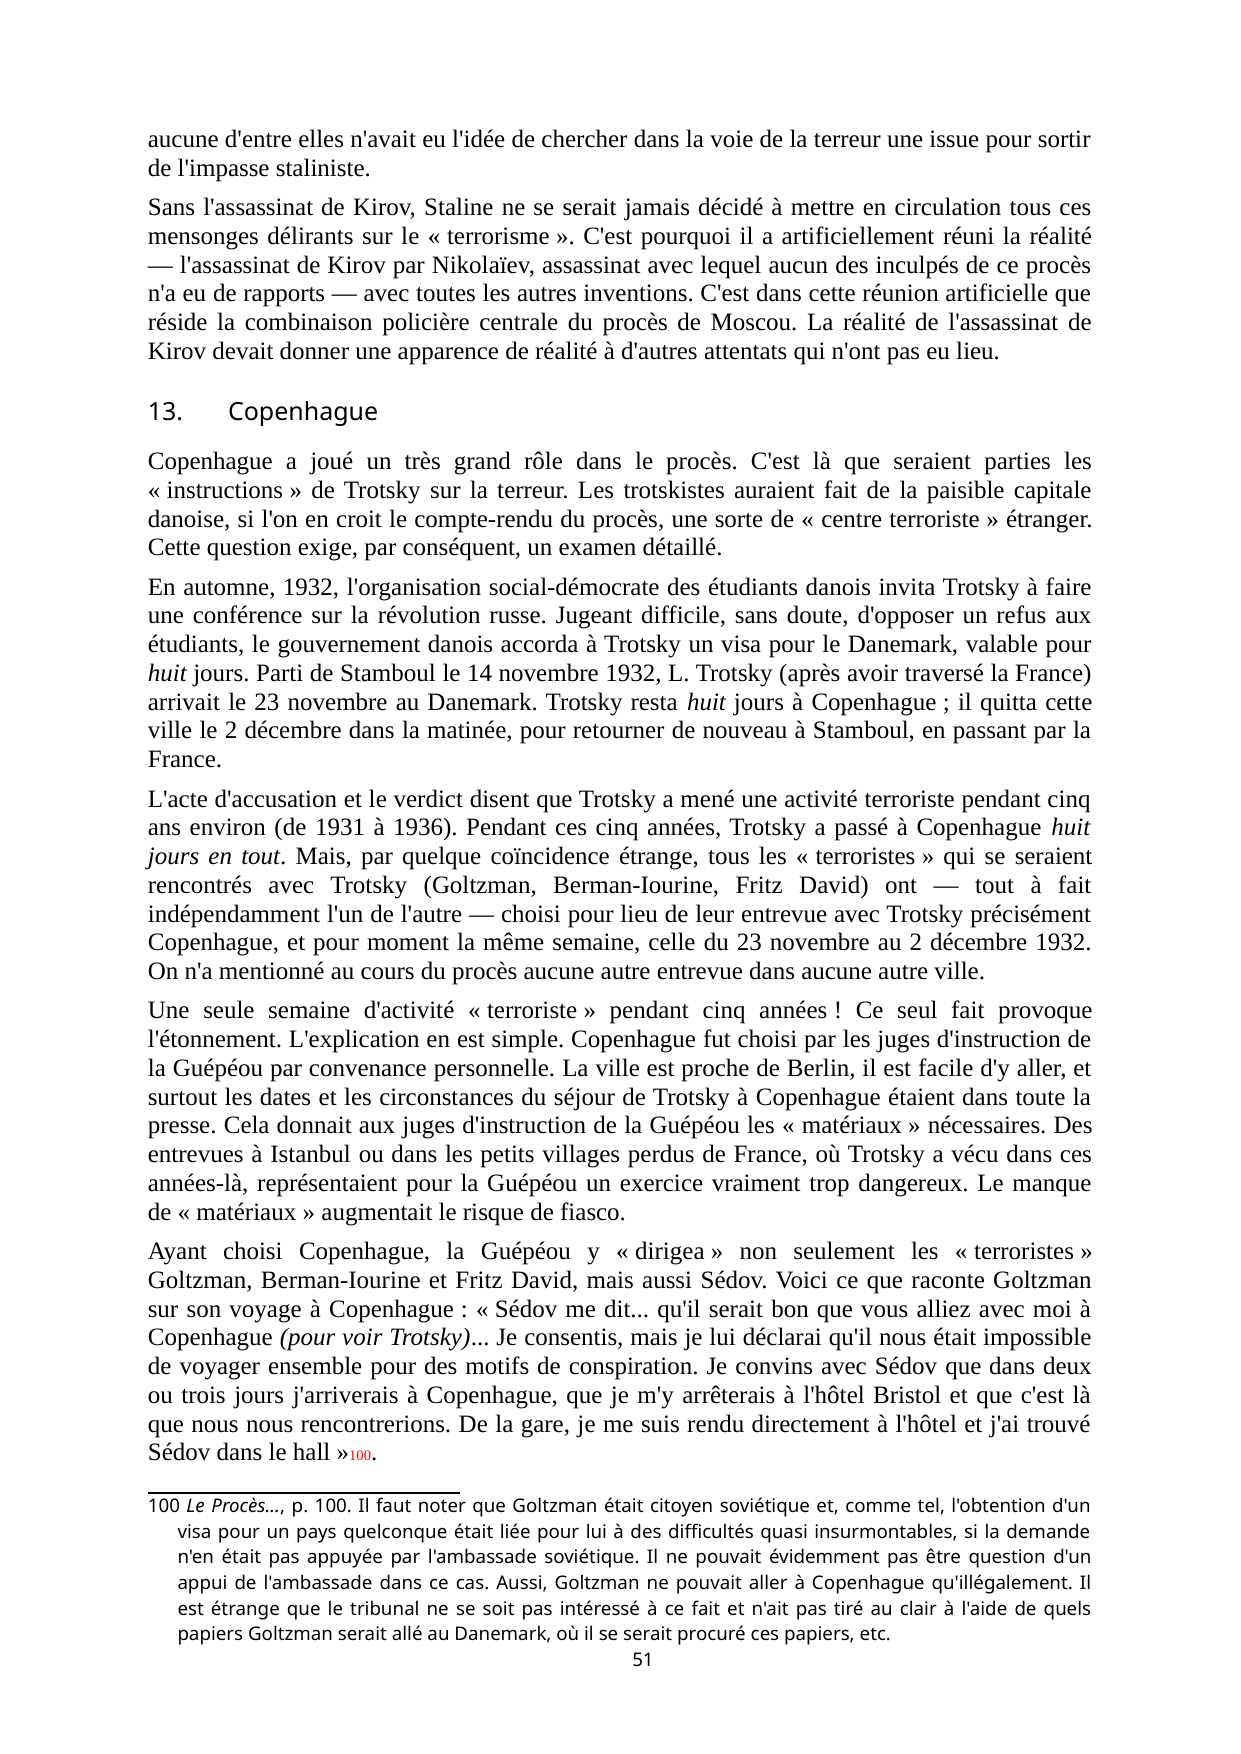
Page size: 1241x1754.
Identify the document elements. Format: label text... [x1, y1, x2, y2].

text aucune d'entre elles n'avait eu l'idée de chercher dans la voie de la terreur une issue pour sortir de l'impasse staliniste. [148, 124, 1092, 182]
text Sans l'assassinat de Kirov, Staline ne se serait jamais décidé à mettre en circulation tous ces mensonges délirants sur le « terrorisme ». C'est pourquoi il a artificiellement réuni la réalité — l'assassinat de Kirov par Nikolaïev, assassinat avec lequel aucun des inculpés de ce procès n'a eu de rapports — avec toutes les autres inventions. C'est dans cette réunion artificielle que réside la combinaison policière centrale du procès de Moscou. La réalité de l'assassinat de Kirov devait donner une apparence de réalité à d'autres attentats qui n'ont pas eu lieu. [148, 192, 1092, 365]
text Ayant choisi Copenhague, la Guépéou y « dirigea » non seulement les « terroristes » Goltzman, Berman-Iourine et Fritz David, mais aussi Sédov. Voici ce que raconte Goltzman sur son voyage à Copenhague : « Sédov me dit... qu'il serait bon que vous alliez avec moi à Copenhague (pour voir Trotsky)... Je consentis, mais je lui déclarai qu'il nous était impossible de voyager ensemble pour des motifs de conspiration. Je convins avec Sédov que dans deux ou trois jours j'arriverais à Copenhague, que je m'y arrêterais à l'hôtel Bristol et que c'est là que nous nous rencontrerions. De la gare, je me suis rendu directement à l'hôtel et j'ai trouvé Sédov dans le hall ». [148, 1236, 1092, 1466]
text L'acte d'accusation et le verdict disent que Trotsky a mené une activité terroriste pendant cinq ans environ (de 1931 à 1936). Pendant ces cinq années, Trotsky a passé à Copenhague huit jours en tout. Mais, par quelque coïncidence étrange, tous les « terroristes » qui se seraient rencontrés avec Trotsky (Goltzman, Berman-Iourine, Fritz David) ont — tout à fait indépendamment l'un de l'autre — choisi pour lieu de leur entrevue avec Trotsky précisément Copenhague, et pour moment la même semaine, celle du 23 novembre au 2 décembre 1932. On n'a mentionné au cours du procès aucune autre entrevue dans aucune autre ville. [148, 784, 1092, 985]
text Une seule semaine d'activité « terroriste » pendant cinq années ! Ce seul fait provoque l'étonnement. L'explication en est simple. Copenhague fut choisi par les juges d'instruction de la Guépéou par convenance personnelle. La ville est proche de Berlin, il est facile d'y aller, et surtout les dates et les circonstances du séjour de Trotsky à Copenhague étaient dans toute la presse. Cela donnait aux juges d'instruction de la Guépéou les « matériaux » nécessaires. Des entrevues à Istanbul ou dans les petits villages perdus de France, où Trotsky a vécu dans ces années-là, représentaient pour la Guépéou un exercice vraiment trop dangereux. Le manque de « matériaux » augmentait le risque de fiasco. [148, 996, 1092, 1226]
subtitle Copenhague [148, 393, 1092, 427]
text Le Procès..., p. 100. Il faut noter que Goltzman était citoyen soviétique et, comme tel, l'obtention d'un visa pour un pays quelconque était liée pour lui à des difficultés quasi insurmontables, si la demande n'en était pas appuyée par l'ambassade soviétique. Il ne pouvait évidemment pas être question d'un appui de l'ambassade dans ce cas. Aussi, Goltzman ne pouvait aller à Copenhague qu'illégalement. Il est étrange que le tribunal ne se soit pas intéressé à ce fait et n'ait pas tiré au clair à l'aide de quels papiers Goltzman serait allé au Danemark, où il se serait procuré ces papiers, etc. [148, 1493, 1092, 1646]
text En automne, 1932, l'organisation social-démocrate des étudiants danois invita Trotsky à faire une conférence sur la révolution russe. Jugeant difficile, sans doute, d'opposer un refus aux étudiants, le gouvernement danois accorda à Trotsky un visa pour le Danemark, valable pour huit jours. Parti de Stamboul le 14 novembre 1932, L. Trotsky (après avoir traversé la France) arrivait le 23 novembre au Danemark. Trotsky resta huit jours à Copenhague ; il quitta cette ville le 2 décembre dans la matinée, pour retourner de nouveau à Stamboul, en passant par la France. [148, 572, 1092, 773]
text Copenhague a joué un très grand rôle dans le procès. C'est là que seraient parties les « instructions » de Trotsky sur la terreur. Les trotskistes auraient fait de la paisible capitale danoise, si l'on en croit le compte-rendu du procès, une sorte de « centre terroriste » étranger. Cette question exige, par conséquent, un examen détaillé. [148, 446, 1092, 561]
